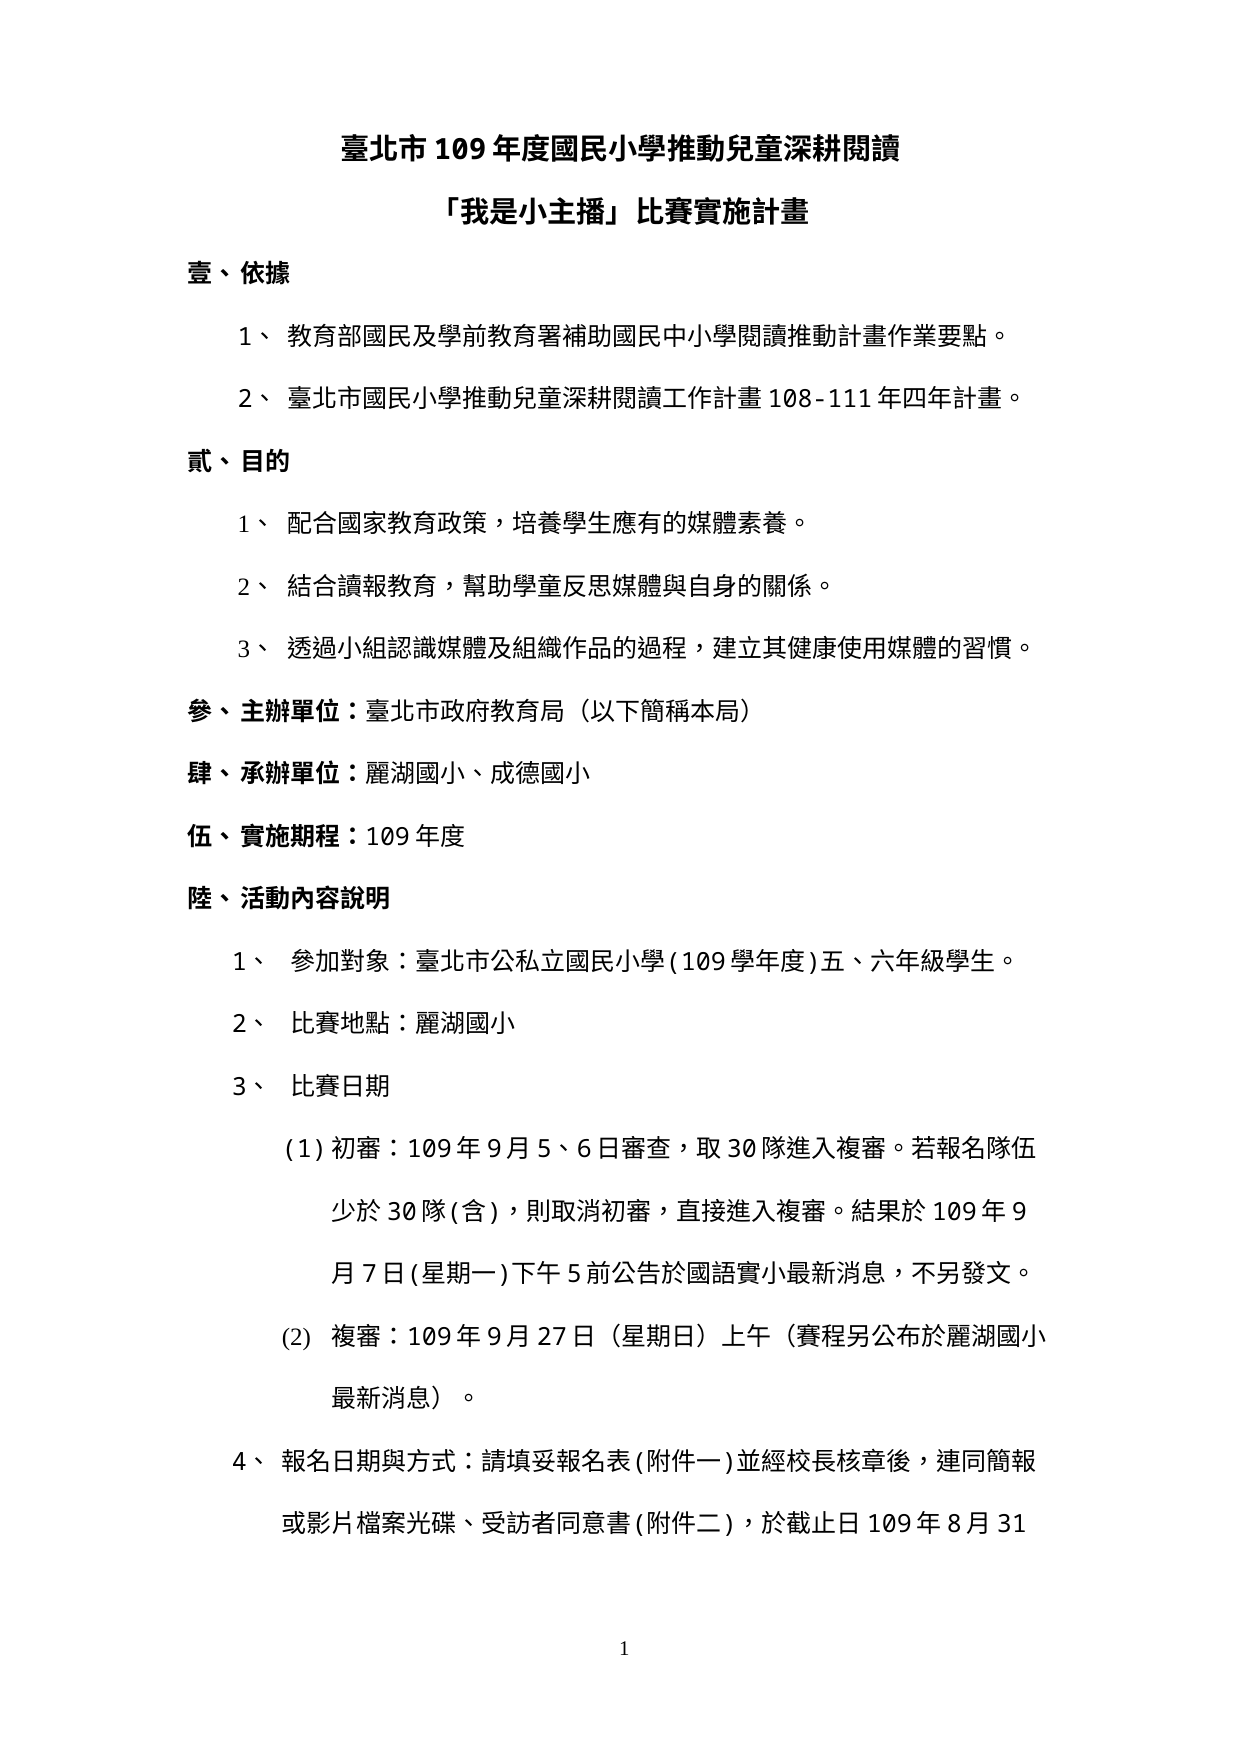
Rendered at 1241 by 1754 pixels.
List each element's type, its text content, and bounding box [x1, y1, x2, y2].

list 報名日期與方式：請填妥報名表(附件一)並經校長核章後，連同簡報或影片檔案光碟、受訪者同意書(附件二)，於截止日109年8月31 [232, 1418, 1053, 1543]
list 臺北市國民小學推動兒童深耕閱讀工作計畫108-111年四年計畫。 [237, 355, 1053, 418]
text 臺北市109年度國民小學推動兒童深耕閱讀 [187, 105, 1053, 168]
list 初審：109年9月5、6日審查，取30隊進入複審。若報名隊伍少於30隊(含)，則取消初審，直接進入複審。結果於109年9月7日(星期一)下午5前公告於國語實小最新消息，不另發文。 [282, 1105, 1053, 1293]
list 比賽地點：麗湖國小 [232, 980, 1053, 1043]
list 承辦單位：麗湖國小、成德國小 [187, 730, 1053, 793]
list 實施期程：109年度 [187, 793, 1053, 855]
list 活動內容說明 [187, 855, 1053, 918]
list 配合國家教育政策，培養學生應有的媒體素養。 [237, 480, 1053, 543]
text 「我是小主播」比賽實施計畫 [187, 168, 1053, 230]
list 參加對象：臺北市公私立國民小學(109學年度)五、六年級學生。 [232, 918, 1053, 980]
list 複審：109年9月27日（星期日）上午（賽程另公布於麗湖國小最新消息）。 [282, 1293, 1053, 1418]
list 依據 [187, 230, 1053, 293]
list 教育部國民及學前教育署補助國民中小學閱讀推動計畫作業要點。 [237, 293, 1053, 355]
list 比賽日期 [232, 1043, 1053, 1105]
list 透過小組認識媒體及組織作品的過程，建立其健康使用媒體的習慣。 [237, 605, 1053, 668]
list 目的 [187, 418, 1053, 480]
list 主辦單位：臺北市政府教育局（以下簡稱本局） [187, 668, 1053, 730]
list 結合讀報教育，幫助學童反思媒體與自身的關係。 [237, 543, 1053, 605]
